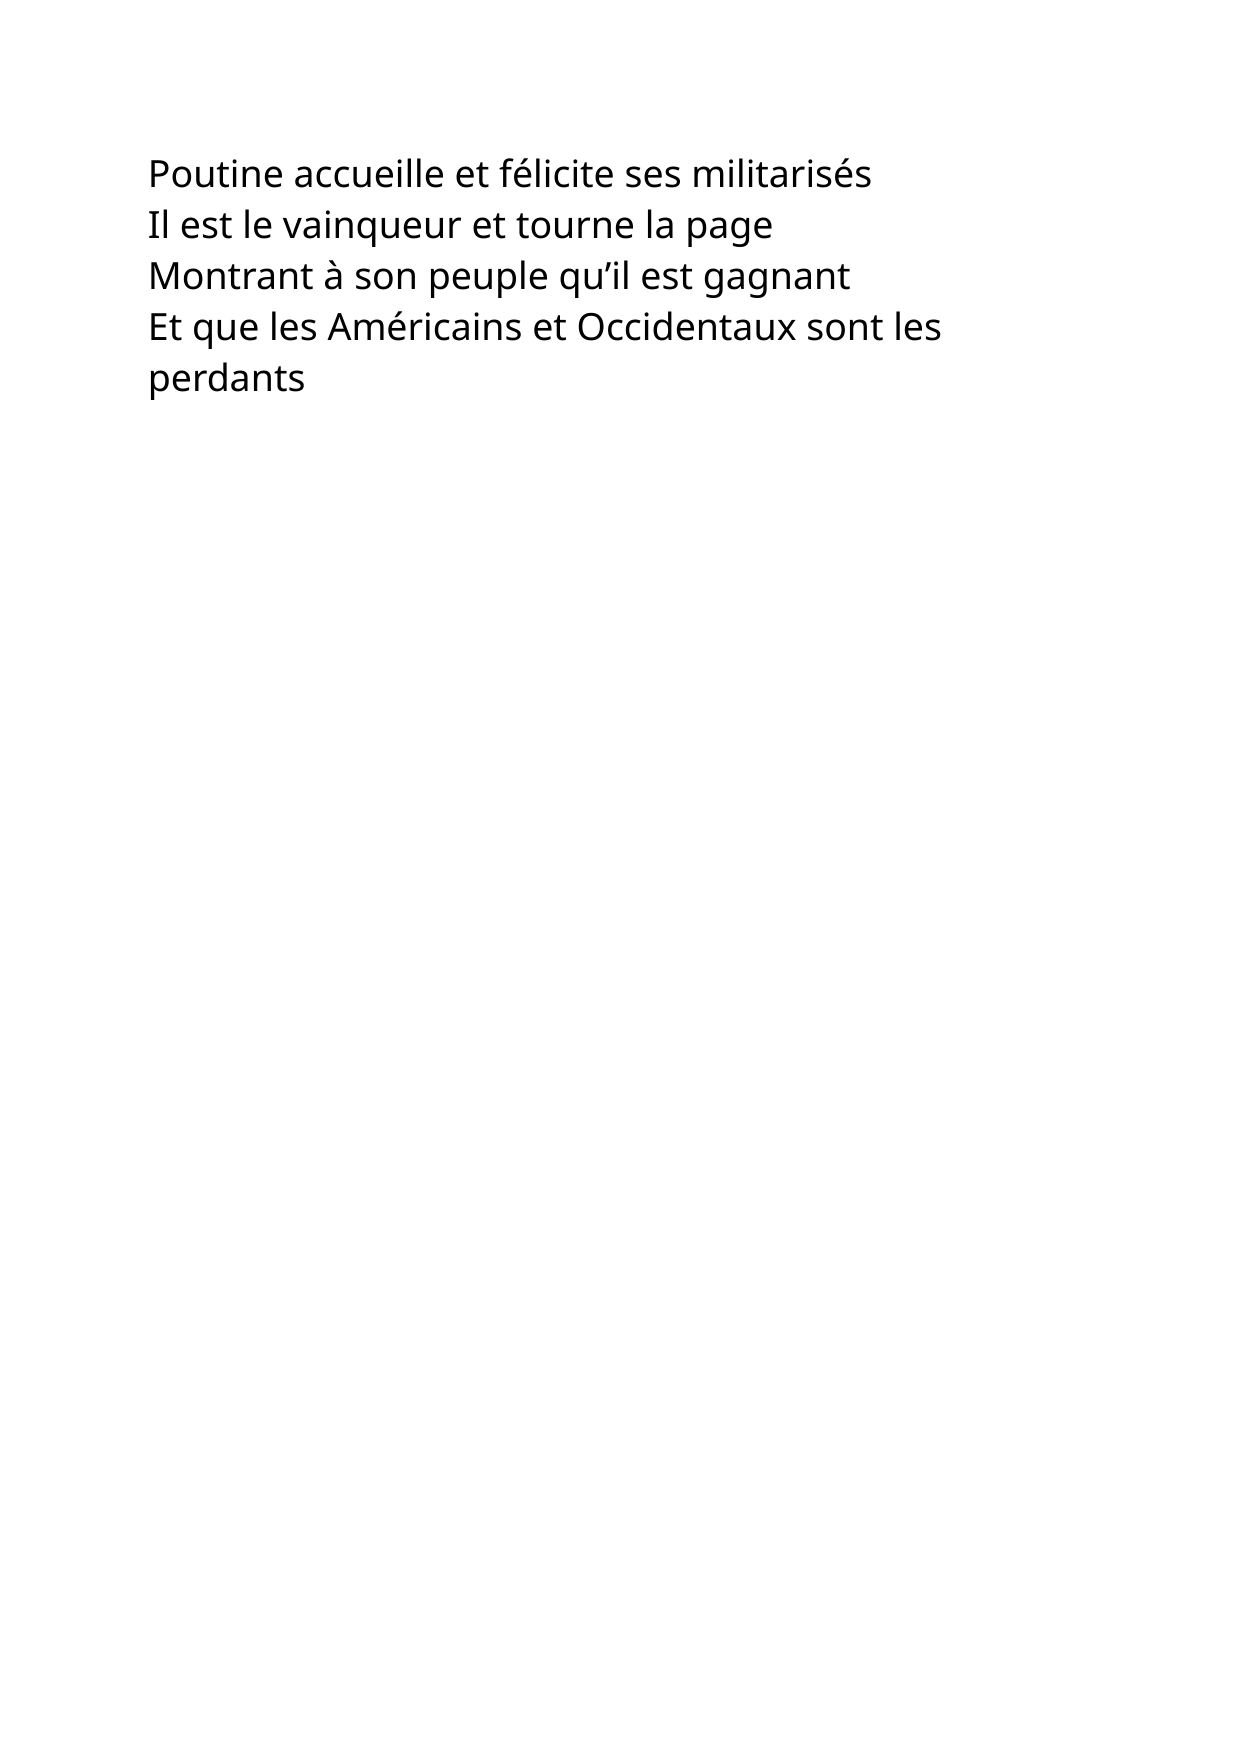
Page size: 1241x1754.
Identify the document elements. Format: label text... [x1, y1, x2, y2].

text Montrant à son peuple qu’il est gagnant [148, 250, 1093, 301]
text Il est le vainqueur et tourne la page [148, 199, 1093, 250]
text Poutine accueille et félicite ses militarisés [148, 148, 1093, 199]
text Et que les Américains et Occidentaux sont les perdants [148, 301, 1093, 403]
